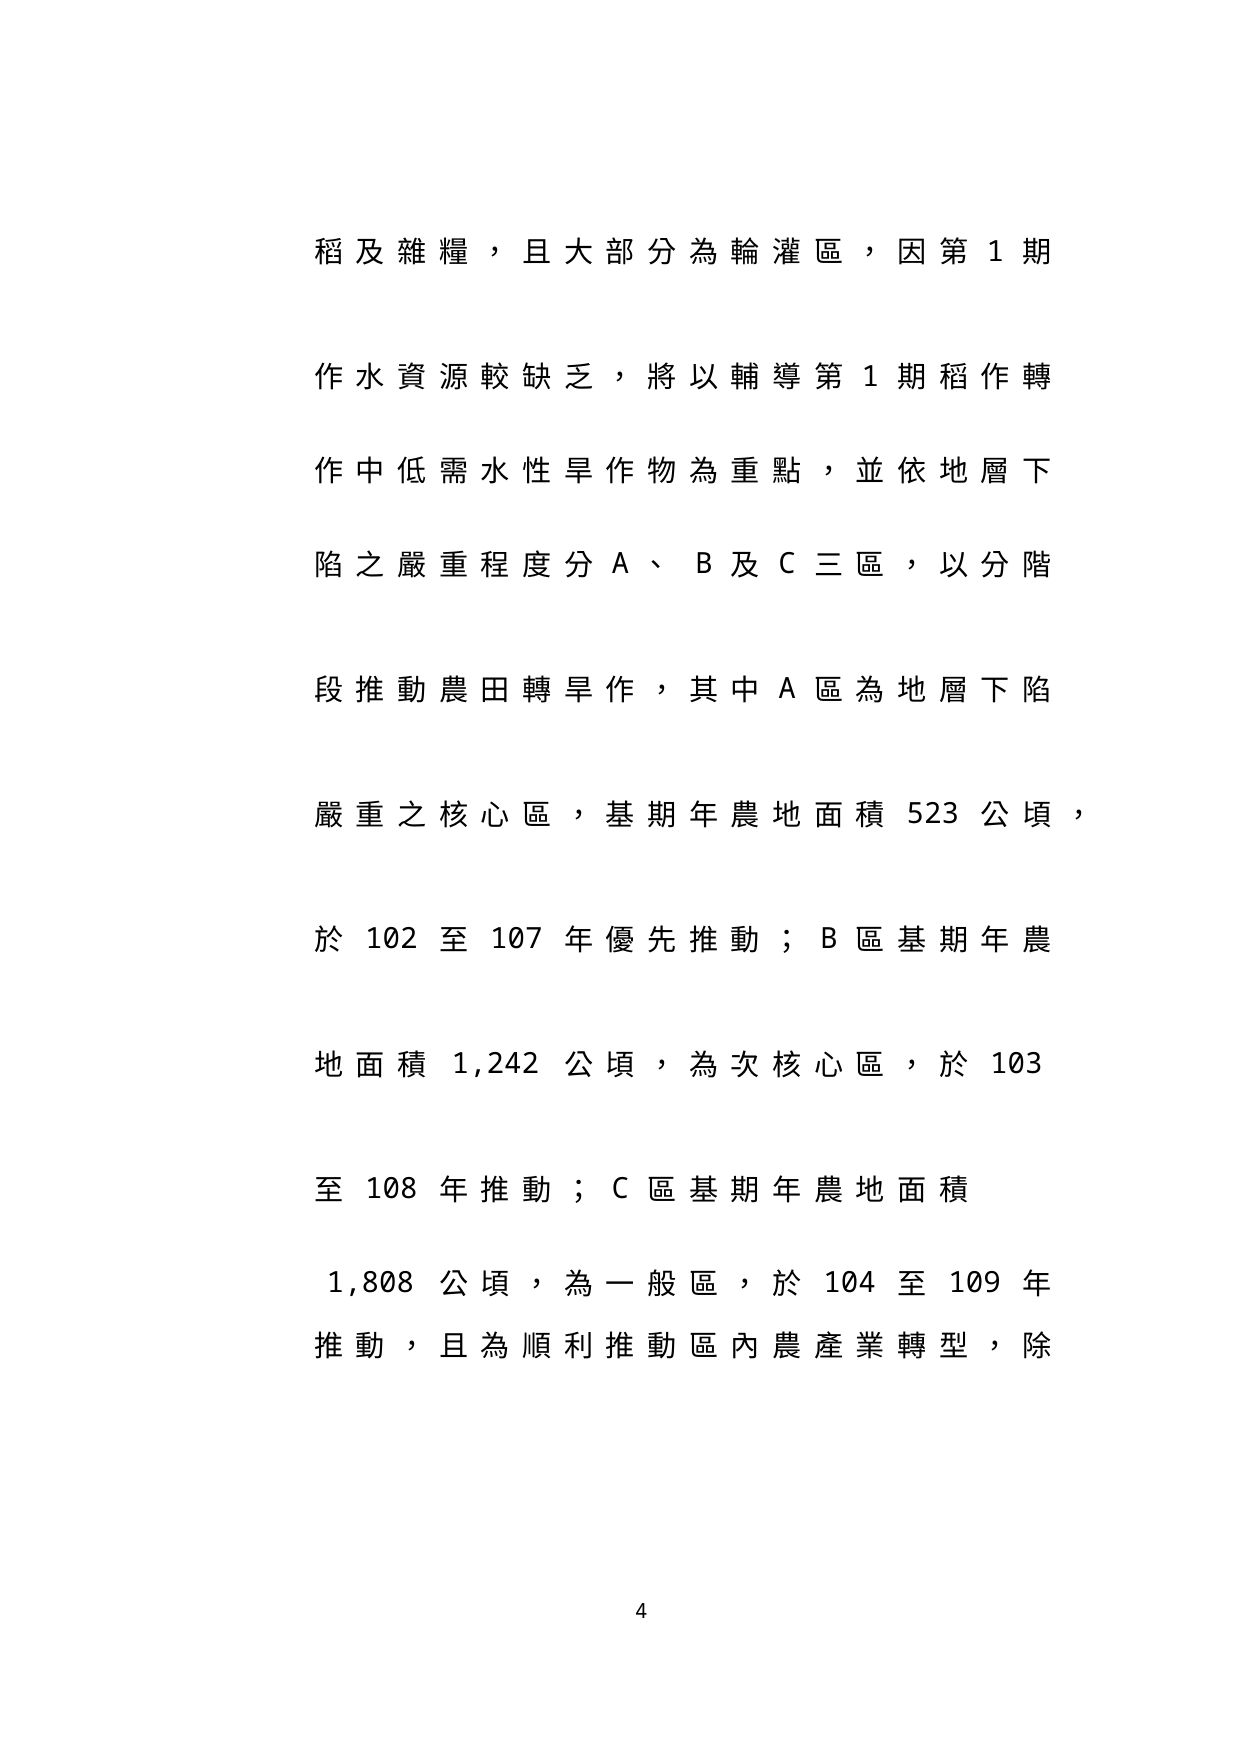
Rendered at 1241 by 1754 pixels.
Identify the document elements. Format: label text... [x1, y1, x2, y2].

text 3.旱作區：指新虎尾溪以南地區，包含虎尾鎮、土庫鎮及元長鄉等，為地層下陷嚴重區，農地面積4,363公頃，主要種植水稻及雜糧，且大部分為輪灌區，因第1期作水資源較缺乏，將以輔導第1期稻作轉作中低需水性旱作物為重點，並依地層下陷之嚴重程度分A、B及C三區，以分階段推動農田轉旱作，其中A區為地層下陷嚴重之核心區，基期年農地面積523公頃，於102至107年優先推動；B區基期年農地面積1,242公頃，為次核心區，於103至108年推動；C區基期年農地面積1,808公頃，為一般區，於104至109年推動，且為順利推動區內農產業轉型，除契作獎勵外，亦提供節水獎勵。 [271, 177, 1058, 1365]
